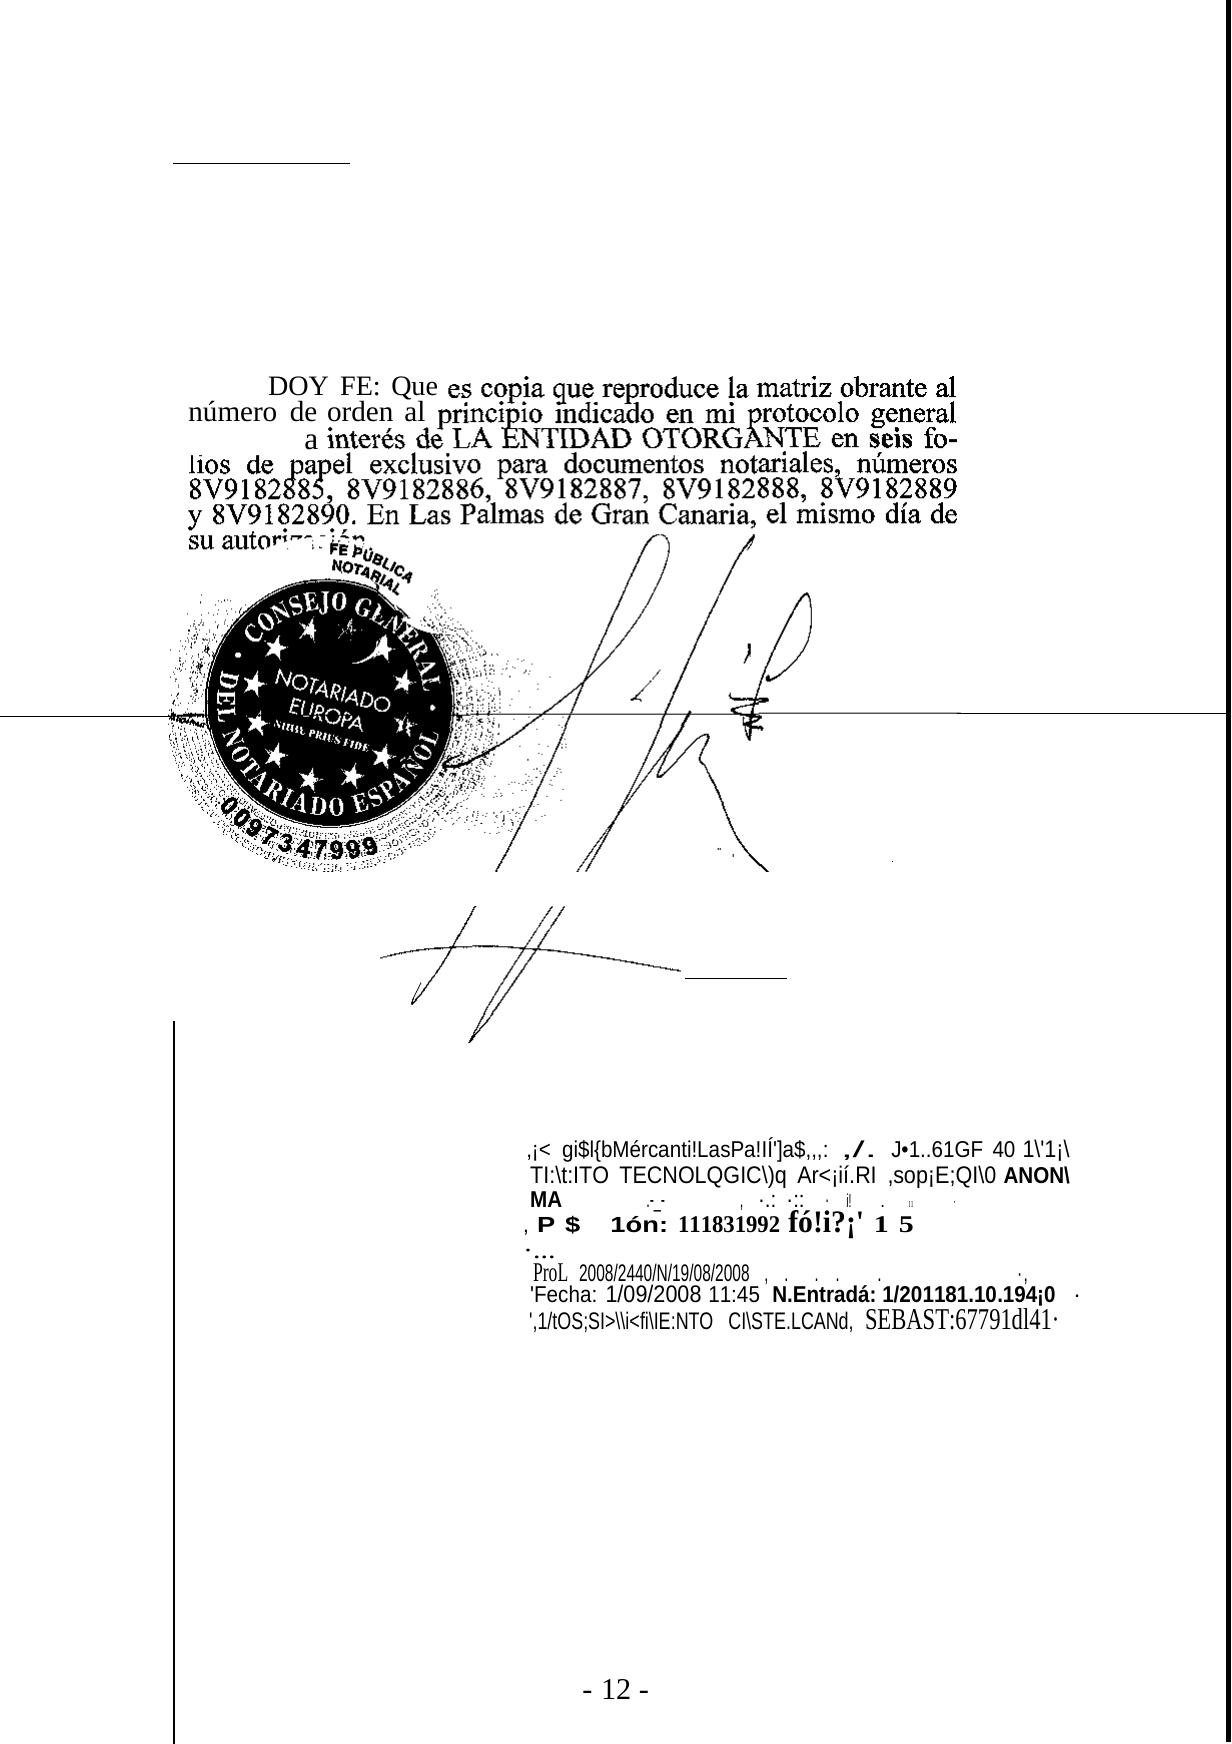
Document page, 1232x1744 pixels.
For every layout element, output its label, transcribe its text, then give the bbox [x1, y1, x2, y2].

text , P $ 1ón: 111831992 fó!i?¡' 1 5 ·... [523, 1213, 914, 1263]
text 'Fecha: 1/09/2008 11:45 N.Entradá: 1/201181.10.194¡0 · [530, 1286, 1086, 1306]
text ',1/tOS;SI>\\i<fi\IE:NTO CI\STE.LCANd, SEBAST:67791dl41· [529, 1306, 1067, 1335]
text DOY FE: Que [961, 371, 1098, 401]
text ,¡< gi$l{bMércanti!LasPa!IÍ']a$,,,: ,/. J•1..61GF 40 1\'1¡\TI:\t:ITO TECNOLQGIC\)q Ar<¡ií.RI ,sop¡E;QI\0 ANON\MA .-_- , ·.: ·:: · i! . 11 ' [526, 1138, 1070, 1213]
text ProL 2008/2440/N/19/08/2008 , . . . . ·, [533, 1263, 1033, 1286]
text - 12 - [175, 1671, 1056, 1706]
